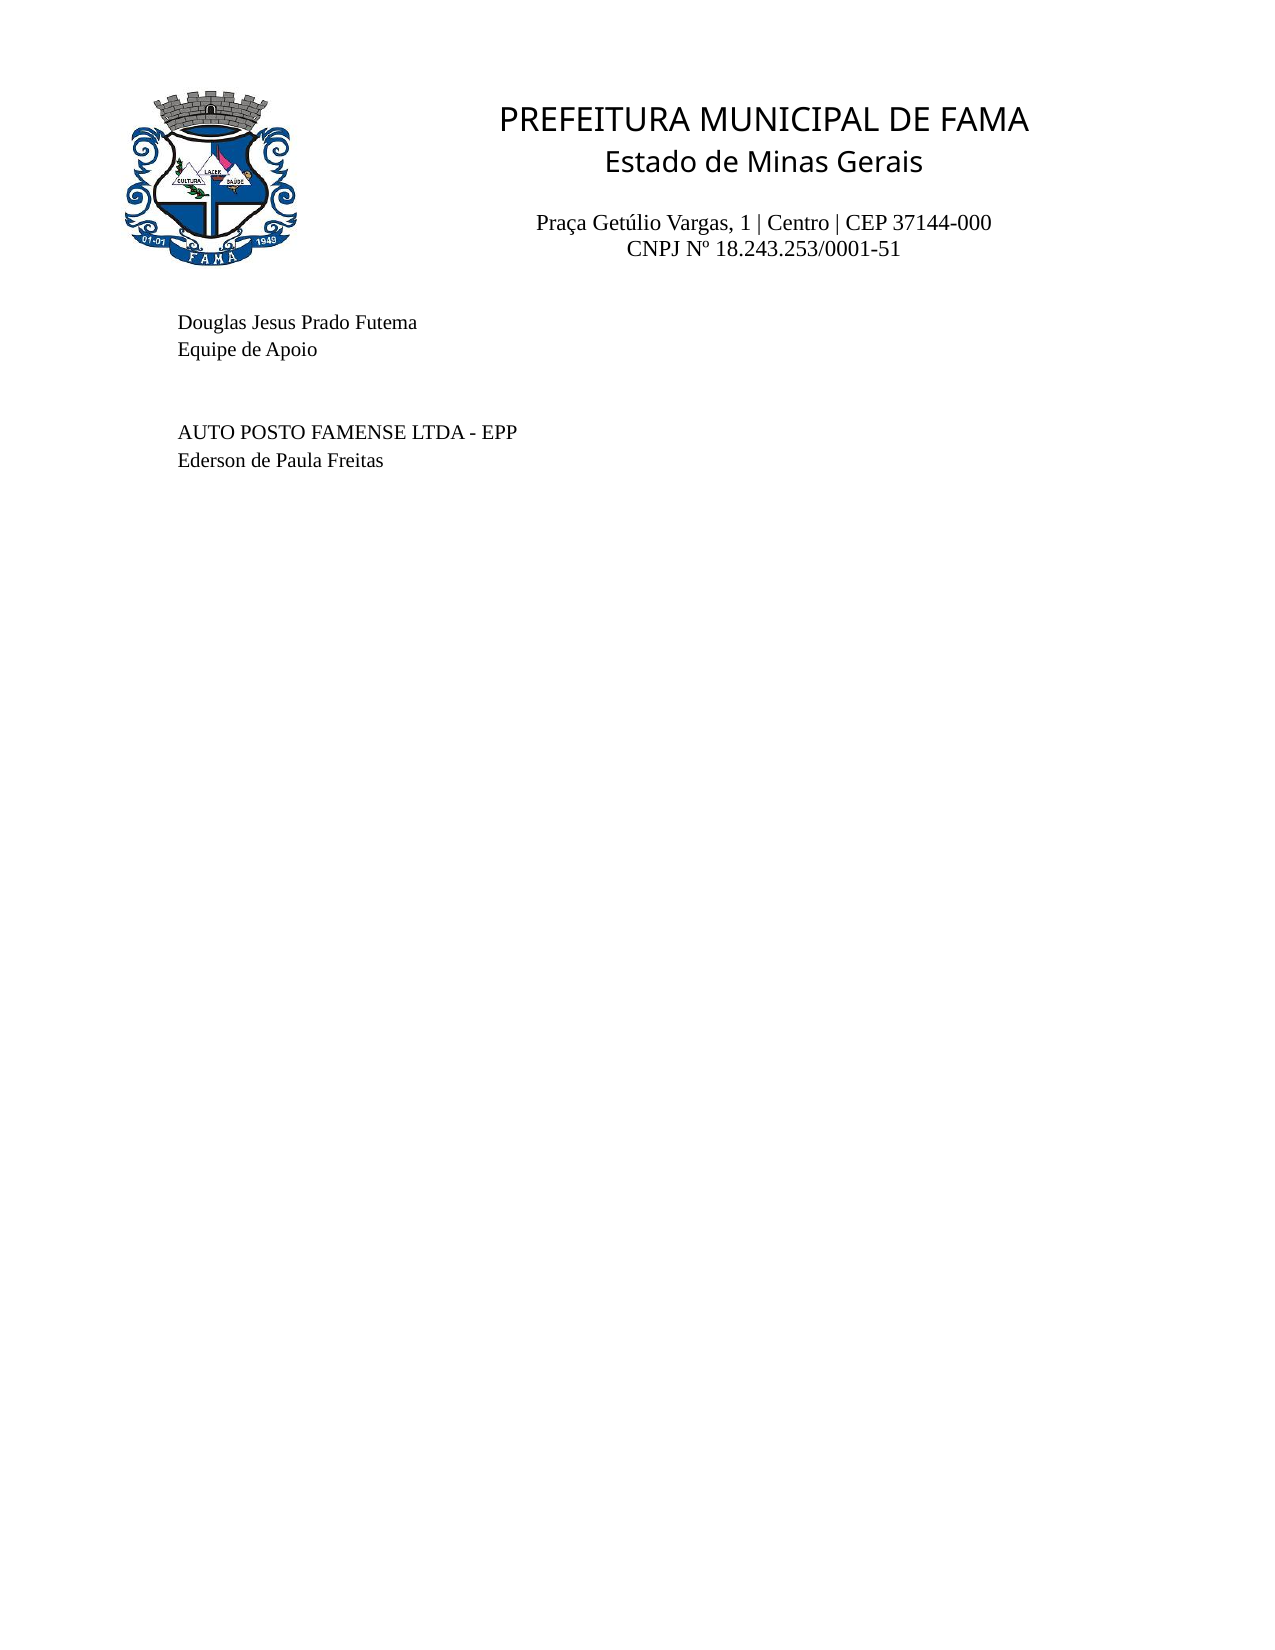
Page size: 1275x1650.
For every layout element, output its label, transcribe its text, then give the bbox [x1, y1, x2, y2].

text Equipe de Apoio [177, 337, 1098, 361]
text AUTO POSTO FAMENSE LTDA - EPP [177, 420, 1098, 444]
text Douglas Jesus Prado Futema [177, 310, 1098, 334]
text Ederson de Paula Freitas [177, 448, 1098, 472]
picture [120, 87, 301, 269]
